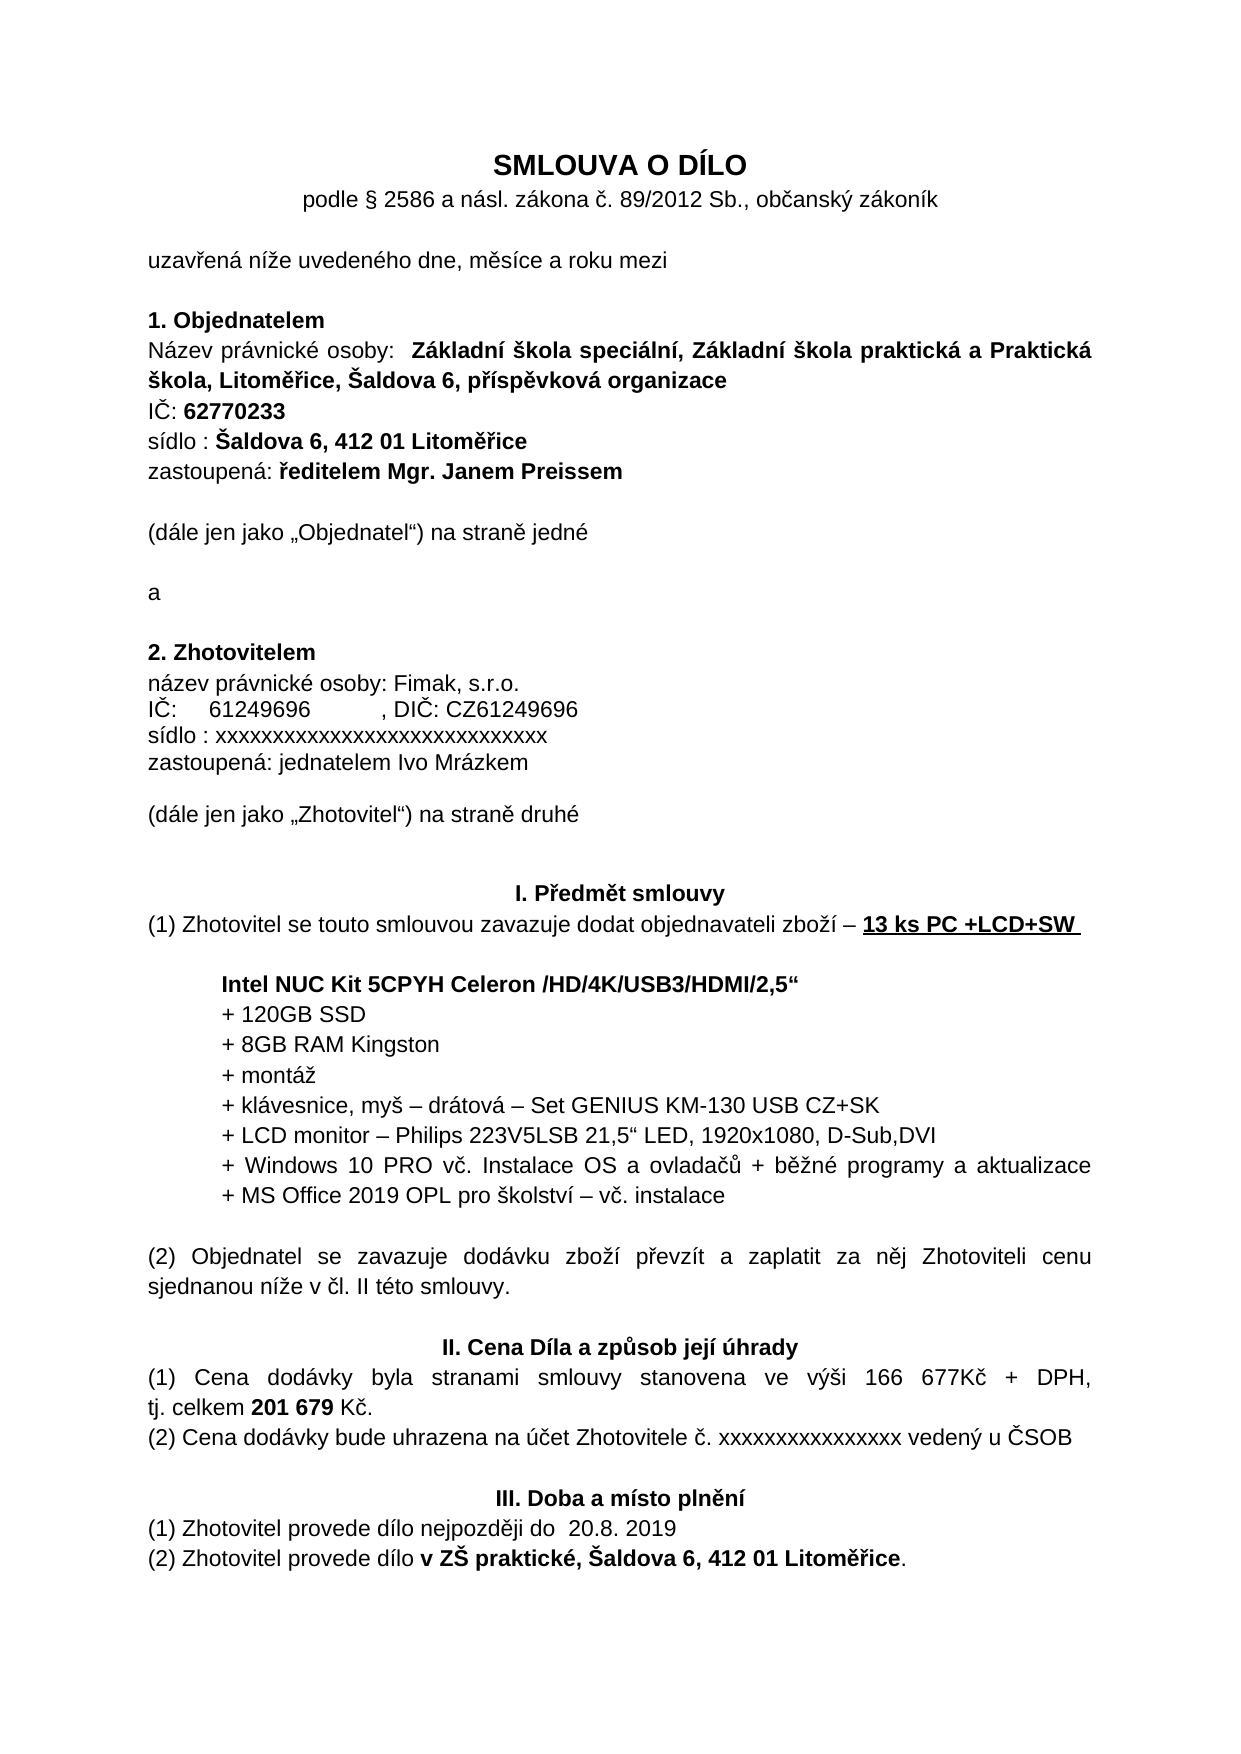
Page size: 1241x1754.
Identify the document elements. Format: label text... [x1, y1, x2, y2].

text 1. Objednatelem [148, 307, 1093, 333]
text + 120GB SSD [148, 1001, 1093, 1027]
text Název právnické osoby: Základní škola speciální, Základní škola praktická a Praktická škola, Litoměřice, Šaldova 6, příspěvková organizace [148, 337, 1093, 394]
text I. Předmět smlouvy [148, 880, 1093, 907]
text zastoupená: jednatelem Ivo Mrázkem [148, 748, 1093, 775]
text IČ: 61249696 , DIČ: CZ61249696 [148, 696, 1093, 722]
text (dále jen jako „Objednatel“) na straně jedné [148, 518, 1093, 545]
text 2. Zhotovitelem [148, 639, 1093, 666]
text (2) Zhotovitel provede dílo v ZŠ praktické, Šaldova 6, 412 01 Litoměřice. [148, 1545, 1093, 1571]
text uzavřená níže uvedeného dne, měsíce a roku mezi [148, 247, 1093, 273]
text SMLOUVA O DÍLO [148, 148, 1093, 181]
text + LCD monitor – Philips 223V5LSB 21,5“ LED, 1920x1080, D-Sub,DVI [148, 1122, 1093, 1148]
text + montáž [148, 1062, 1093, 1088]
text (2) Cena dodávky bude uhrazena na účet Zhotovitele č. xxxxxxxxxxxxxxxx vedený u ČSOB [148, 1424, 1093, 1450]
text (1) Cena dodávky byla stranami smlouvy stanovena ve výši 166 677Kč + DPH, tj. celkem 201 679 Kč. [148, 1364, 1093, 1420]
text název právnické osoby: Fimak, s.r.o. [148, 669, 1093, 696]
text IČ: 62770233 [148, 398, 1093, 424]
text sídlo : Šaldova 6, 412 01 Litoměřice [148, 428, 1093, 454]
text (1) Zhotovitel se touto smlouvou zavazuje dodat objednavateli zboží – 13 ks PC +LCD+SW [148, 911, 1093, 937]
text + klávesnice, myš – drátová – Set GENIUS KM-130 USB CZ+SK [148, 1092, 1093, 1118]
text II. Cena Díla a způsob její úhrady [148, 1333, 1093, 1360]
text (dále jen jako „Zhotovitel“) na straně druhé [148, 801, 1093, 828]
text + Windows 10 PRO vč. Instalace OS a ovladačů + běžné programy a aktualizace + MS Office 2019 OPL pro školství – vč. instalace [148, 1152, 1093, 1209]
text Intel NUC Kit 5CPYH Celeron /HD/4K/USB3/HDMI/2,5“ [148, 971, 1093, 997]
text (2) Objednatel se zavazuje dodávku zboží převzít a zaplatit za něj Zhotoviteli cenu sjednanou níže v čl. II této smlouvy. [148, 1243, 1093, 1299]
text sídlo : xxxxxxxxxxxxxxxxxxxxxxxxxxxxx [148, 722, 1093, 748]
text (1) Zhotovitel provede dílo nejpozději do 20.8. 2019 [148, 1515, 1093, 1541]
text zastoupená: ředitelem Mgr. Janem Preissem [148, 458, 1093, 484]
text III. Doba a místo plnění [148, 1484, 1093, 1511]
text + 8GB RAM Kingston [148, 1031, 1093, 1058]
text a [148, 579, 1093, 605]
text podle § 2586 a násl. zákona č. 89/2012 Sb., občanský zákoník [148, 186, 1093, 212]
